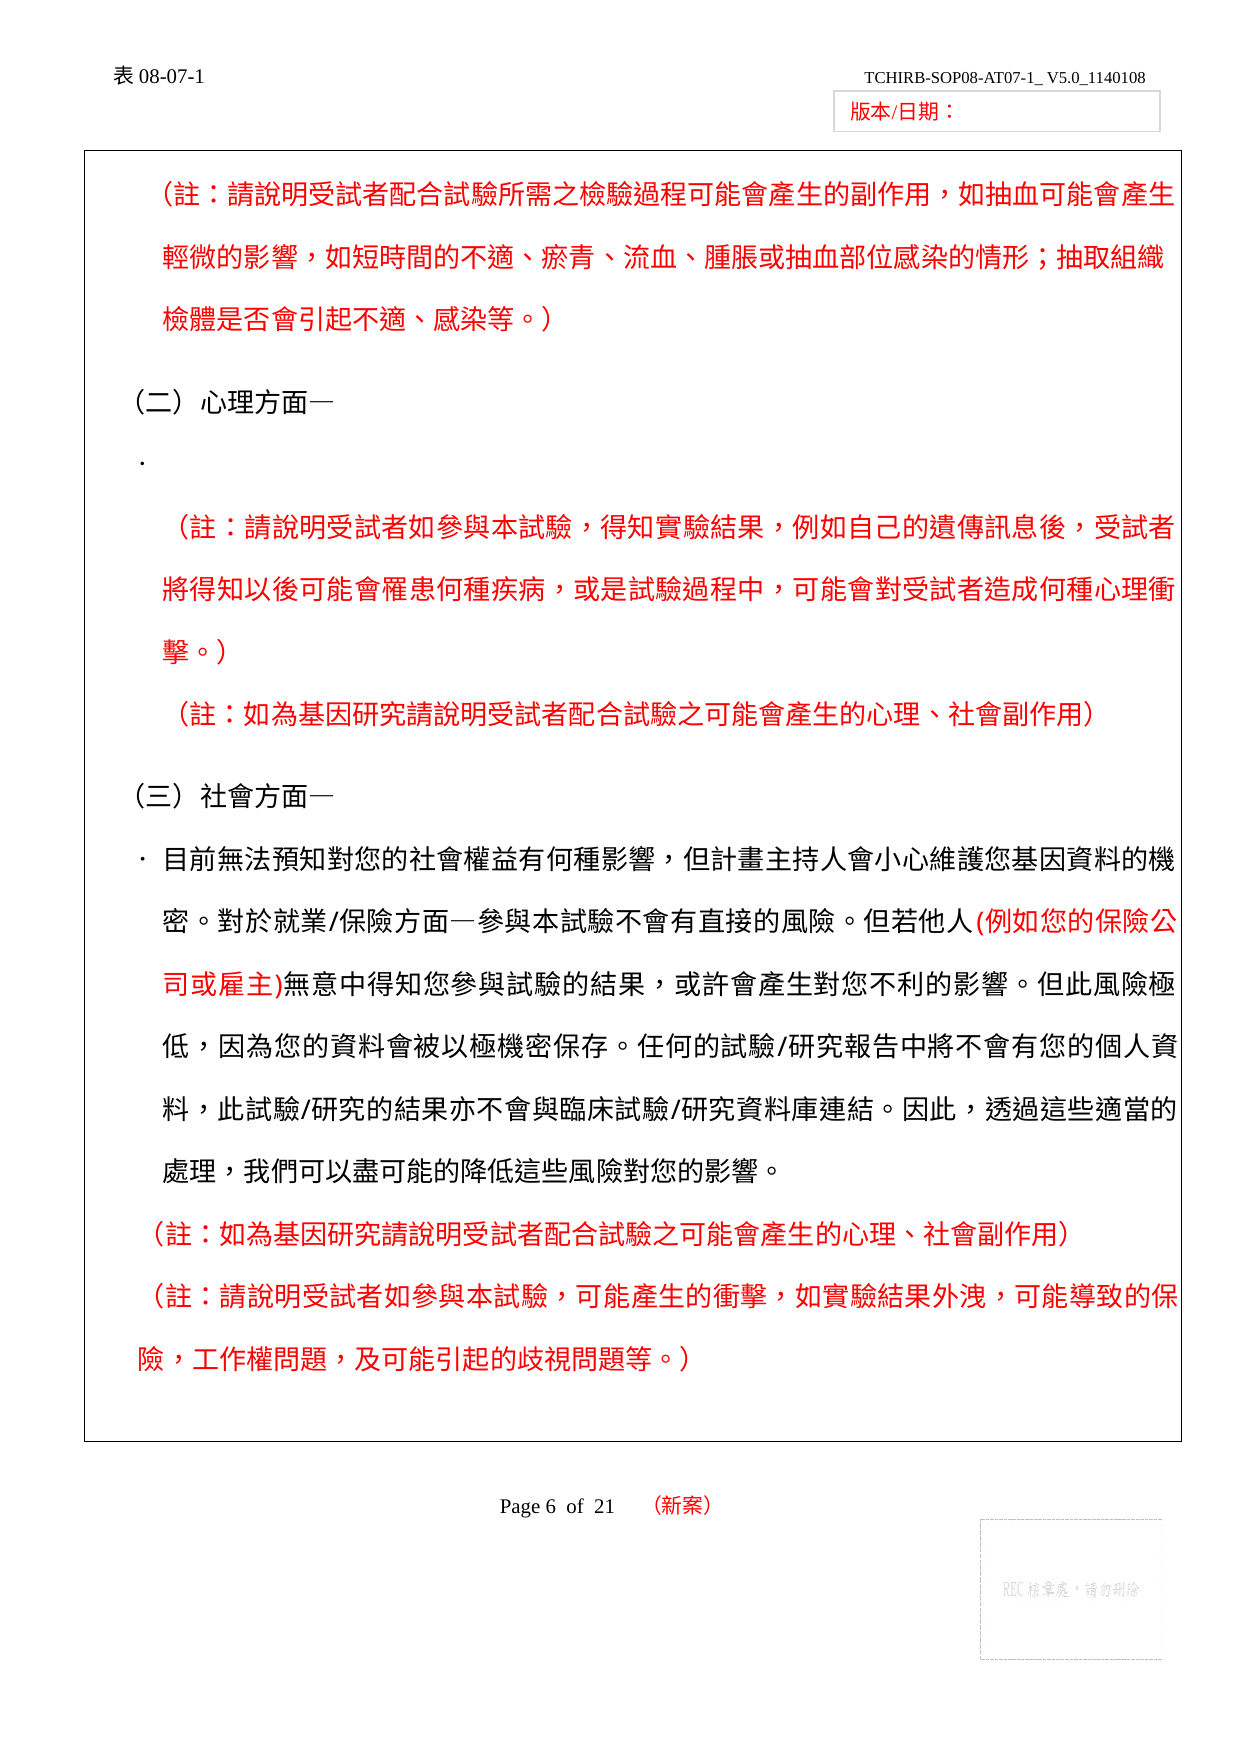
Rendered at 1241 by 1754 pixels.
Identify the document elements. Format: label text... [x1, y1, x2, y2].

table_cell （註：請說明受試者配合試驗所需之檢驗過程可能會產生的副作用，如抽血可能會產生輕微的影響，如短時間的不適、瘀青、流血、腫脹或抽血部位感染的情形；抽取組織檢體是否會引起不適、感染等。） （二）心理方面— （註：請說明受試者如參與本試驗，得知實驗結果，例如自己的遺傳訊息後，受試者將得知以後可能會罹患何種疾病，或是試驗過程中，可能會對受試者造成何種心理衝擊。） （註：如為基因研究請說明受試者配合試驗之可能會產生的心理、社會副作用） （三）社會方面— 目前無法預知對您的社會權益有何種影響，但計畫主持人會小心維護您基因資料的機密。對於就業/保險方面—參與本試驗不會有直接的風險。但若他人(例如您的保險公司或雇主)無意中得知您參與試驗的結果，或許會產生對您不利的影響。但此風險極低，因為您的資料會被以極機密保存。任何的試驗/研究報告中將不會有您的個人資料，此試驗/研究的結果亦不會與臨床試驗/研究資料庫連結。因此，透過這些適當的處理，我們可以盡可能的降低這些風險對您的影響。 （註：如為基因研究請說明受試者配合試驗之可能會產生的心理、社會副作用） （註：請說明受試者如參與本試驗，可能產生的衝擊，如實驗結果外洩，可能導致的保險，工作權問題，及可能引起的歧視問題等。） [85, 151, 1181, 1441]
